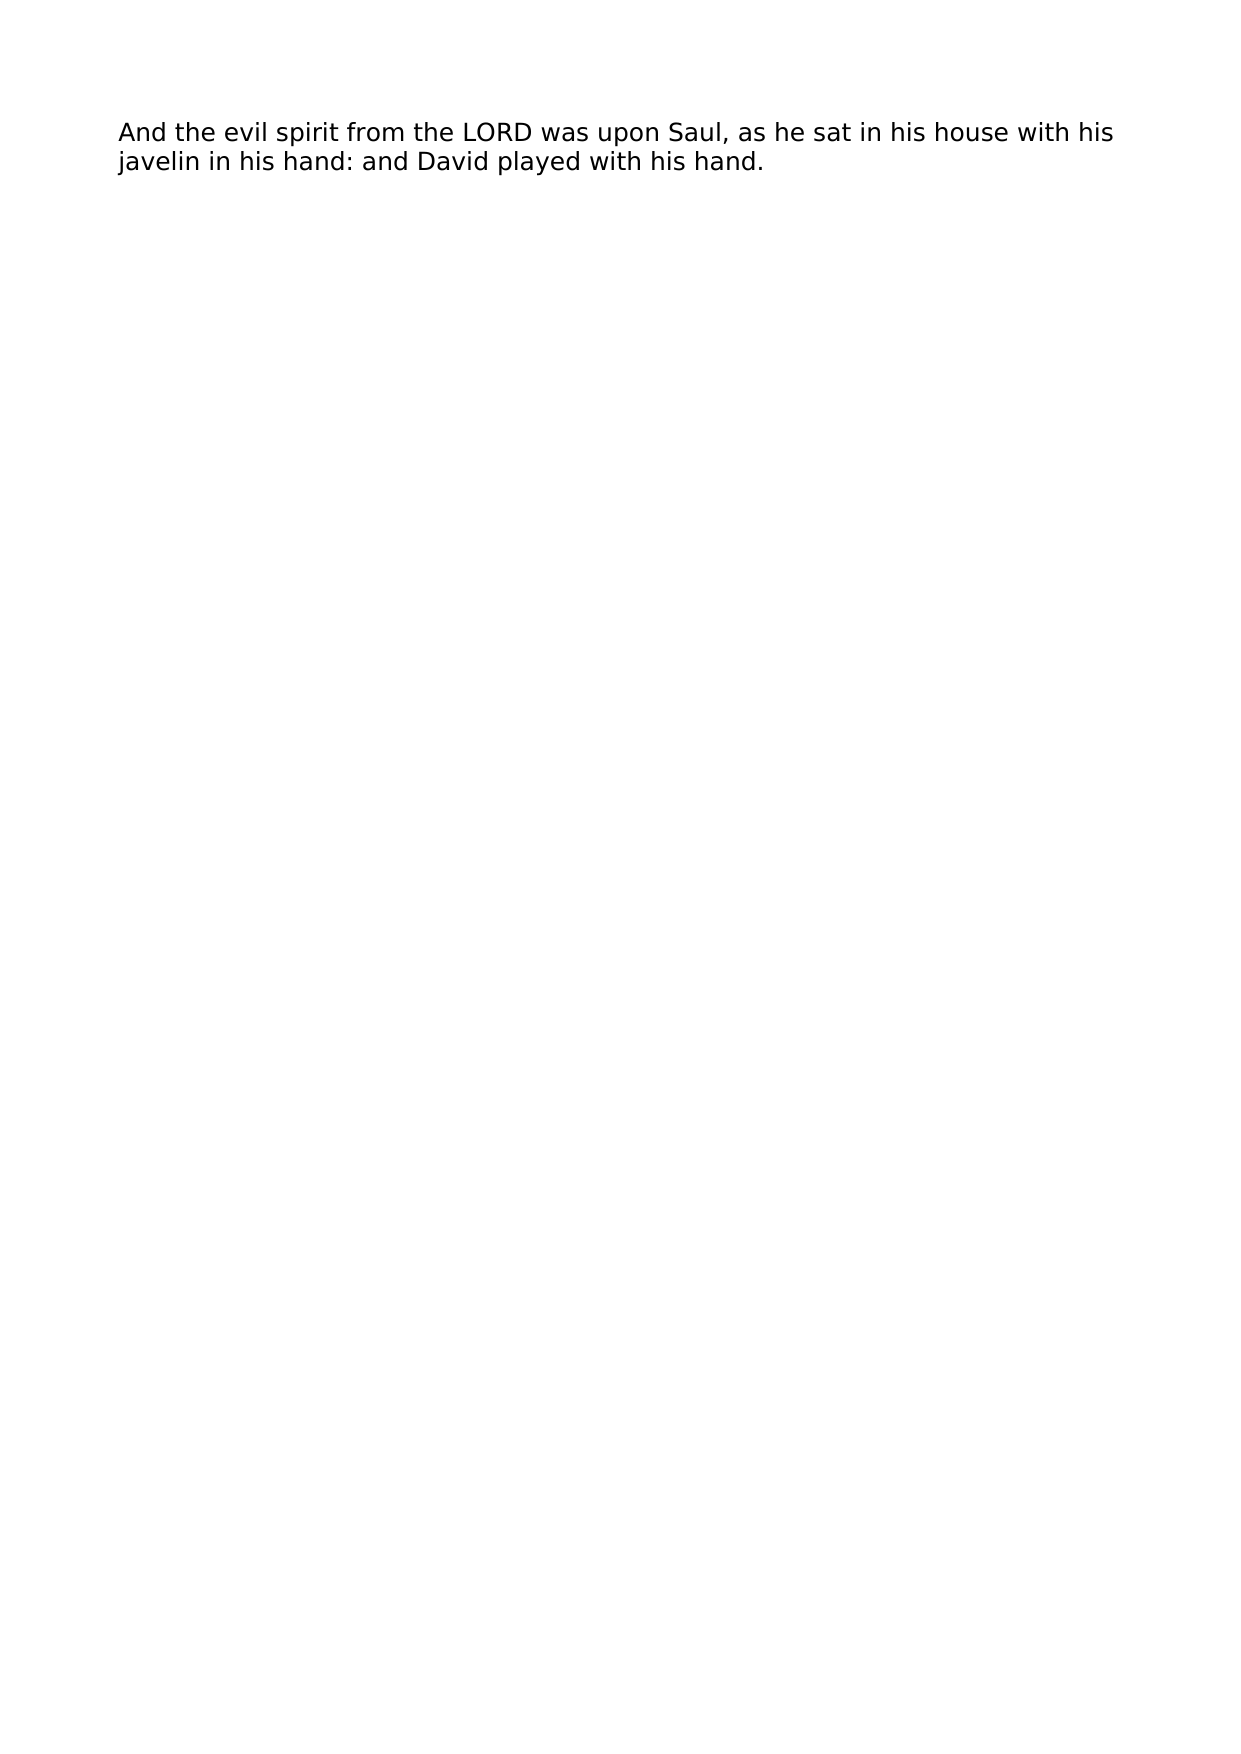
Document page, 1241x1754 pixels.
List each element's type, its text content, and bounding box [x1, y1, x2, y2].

text And the evil spirit from the LORD was upon Saul, as he sat in his house with his javelin in his hand: and David played with his hand. [118, 118, 1122, 176]
